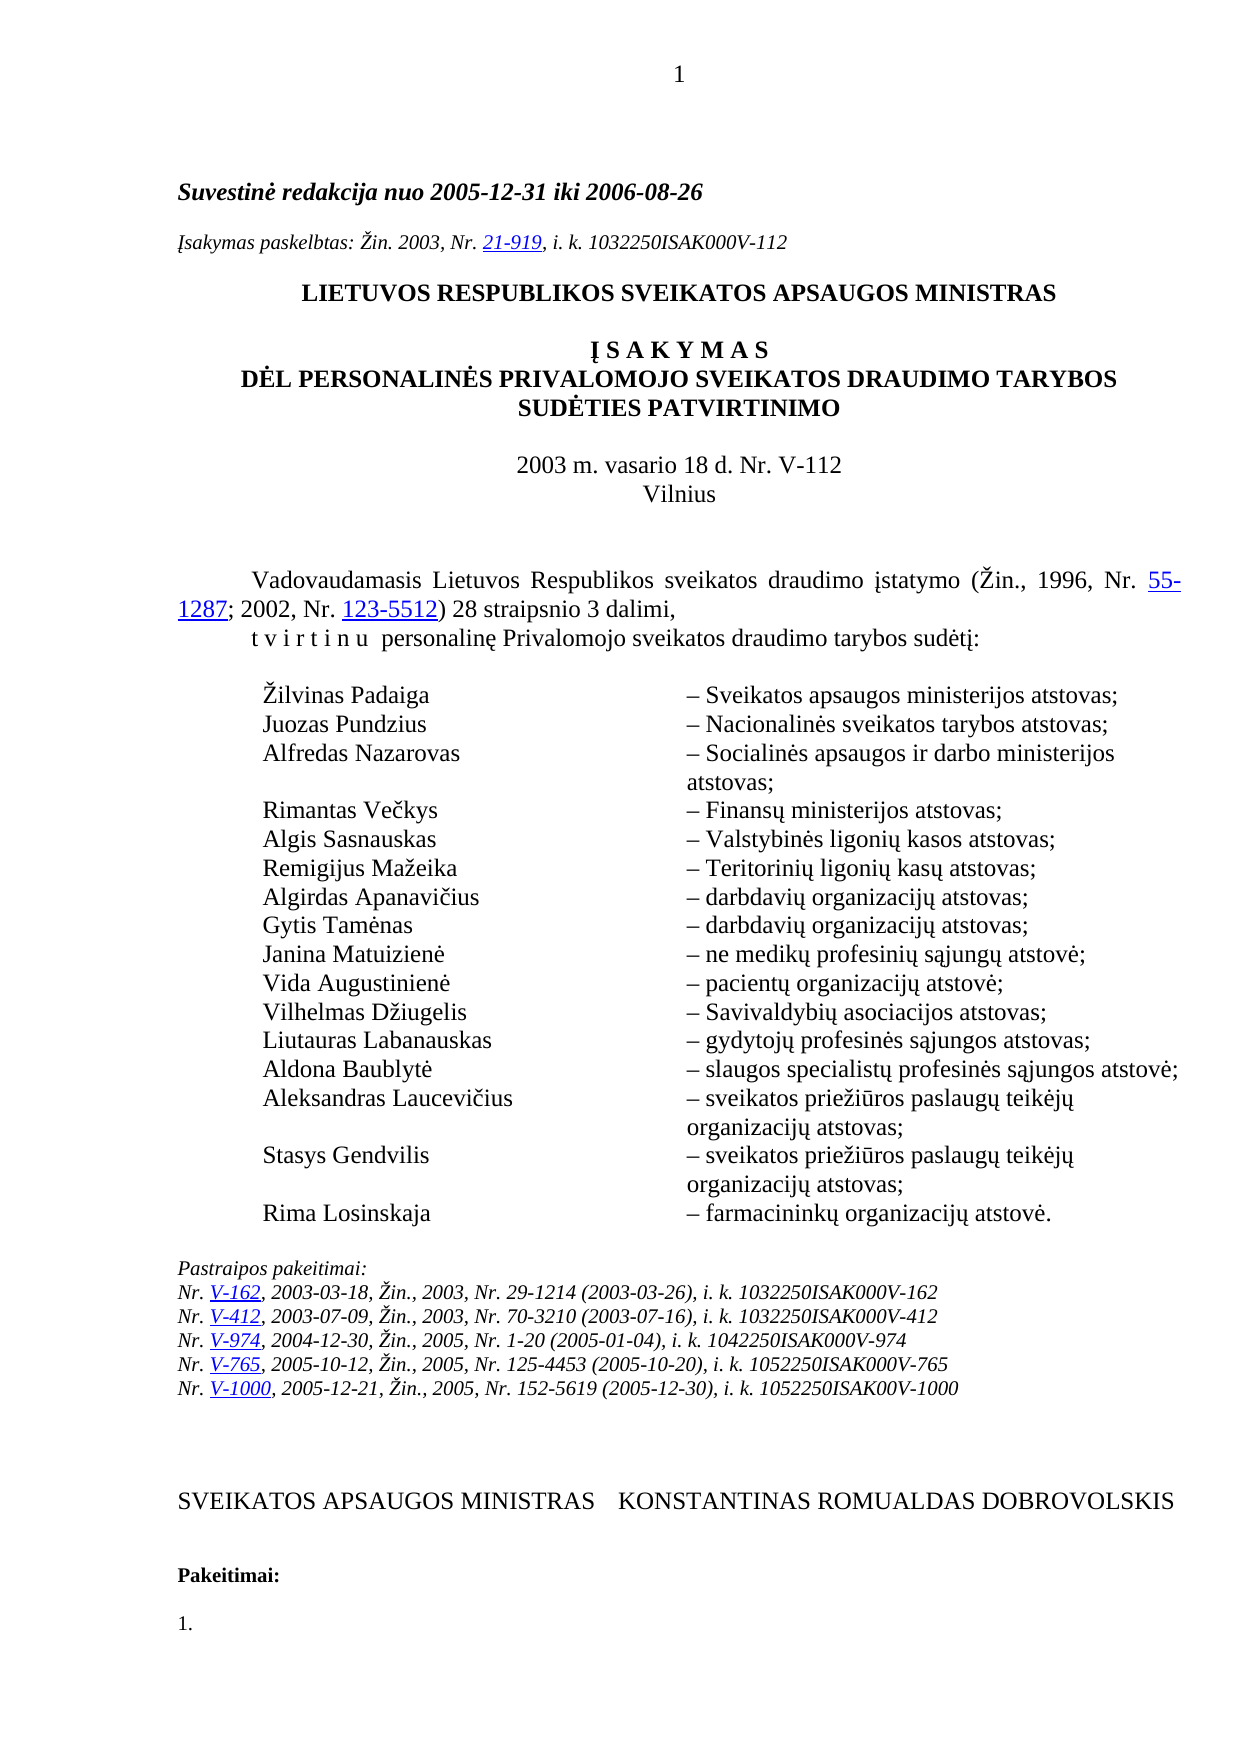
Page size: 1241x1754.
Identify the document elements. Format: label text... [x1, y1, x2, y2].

table_cell – gydytojų profesinės sąjungos atstovas; [675, 1026, 1201, 1054]
text Vadovaudamasis Lietuvos Respublikos sveikatos draudimo įstatymo (Žin., 1996, Nr. 55-1287; 2002, Nr. 123-5512) 28 straipsnio 3 dalimi, [177, 566, 1181, 623]
text Įsakymas paskelbtas: Žin. 2003, Nr. 21-919, i. k. 1032250ISAK000V-112 [177, 230, 1181, 254]
table_cell – Finansų ministerijos atstovas; [675, 796, 1201, 824]
table_cell Aleksandras Laucevičius [177, 1083, 675, 1141]
text Nr. V-412, 2003-07-09, Žin., 2003, Nr. 70-3210 (2003-07-16), i. k. 1032250ISAK000V-412 [177, 1304, 1181, 1328]
table_header Žilvinas Padaiga [177, 681, 675, 709]
table_cell – Nacionalinės sveikatos tarybos atstovas; [675, 709, 1201, 738]
text Nr. V-162, 2003-03-18, Žin., 2003, Nr. 29-1214 (2003-03-26), i. k. 1032250ISAK000V-162 [177, 1280, 1181, 1304]
table_cell – Teritorinių ligonių kasų atstovas; [675, 853, 1201, 882]
table_cell Algirdas Apanavičius [177, 882, 675, 911]
table_cell Juozas Pundzius [177, 709, 675, 738]
text SVEIKATOS APSAUGOS MINISTRAS KONSTANTINAS ROMUALDAS DOBROVOLSKIS [177, 1486, 1181, 1515]
table_cell Remigijus Mažeika [177, 853, 675, 882]
table_cell Vida Augustinienė [177, 968, 675, 997]
text DĖL PERSONALINĖS PRIVALOMOJO SVEIKATOS DRAUDIMO TARYBOS SUDĖTIES PATVIRTINIMO [177, 364, 1181, 422]
text Nr. V-1000, 2005-12-21, Žin., 2005, Nr. 152-5619 (2005-12-30), i. k. 1052250ISAK00V-1000 [177, 1376, 1181, 1400]
text 2003 m. vasario 18 d. Nr. V-112 [177, 451, 1181, 479]
table_cell – sveikatos priežiūros paslaugų teikėjų organizacijų atstovas; [675, 1083, 1201, 1141]
table_cell Liutauras Labanauskas [177, 1026, 675, 1054]
table_cell – darbdavių organizacijų atstovas; [675, 882, 1201, 911]
text 1. [177, 1611, 1181, 1635]
text Nr. V-765, 2005-10-12, Žin., 2005, Nr. 125-4453 (2005-10-20), i. k. 1052250ISAK000V-765 [177, 1352, 1181, 1376]
table_cell – Savivaldybių asociacijos atstovas; [675, 997, 1201, 1026]
table_cell – Valstybinės ligonių kasos atstovas; [675, 824, 1201, 853]
text Pastraipos pakeitimai: [177, 1256, 1181, 1280]
table_cell – slaugos specialistų profesinės sąjungos atstovė; [675, 1054, 1201, 1083]
table_header – Sveikatos apsaugos ministerijos atstovas; [675, 681, 1201, 709]
text tvirtinu personalinę Privalomojo sveikatos draudimo tarybos sudėtį: [177, 623, 1181, 652]
table_cell – farmacininkų organizacijų atstovė. [675, 1198, 1201, 1227]
table_cell Janina Matuizienė [177, 939, 675, 968]
table_cell Alfredas Nazarovas [177, 738, 675, 796]
table_cell Vilhelmas Džiugelis [177, 997, 675, 1026]
text Vilnius [177, 479, 1181, 508]
table_cell Stasys Gendvilis [177, 1141, 675, 1198]
table_cell Aldona Baublytė [177, 1054, 675, 1083]
table_cell Gytis Tamėnas [177, 911, 675, 939]
table_cell – darbdavių organizacijų atstovas; [675, 911, 1201, 939]
text LIETUVOS RESPUBLIKOS SVEIKATOS APSAUGOS MINISTRAS [177, 278, 1181, 307]
table_cell – ne medikų profesinių sąjungų atstovė; [675, 939, 1201, 968]
table_cell Algis Sasnauskas [177, 824, 675, 853]
table_cell Rimantas Večkys [177, 796, 675, 824]
text Nr. V-974, 2004-12-30, Žin., 2005, Nr. 1-20 (2005-01-04), i. k. 1042250ISAK000V-974 [177, 1328, 1181, 1352]
text Suvestinė redakcija nuo 2005-12-31 iki 2006-08-26 [177, 177, 1181, 206]
text Pakeitimai: [177, 1563, 1181, 1587]
text Į S A K Y M A S [177, 336, 1181, 364]
table_cell – pacientų organizacijų atstovė; [675, 968, 1201, 997]
table_cell – sveikatos priežiūros paslaugų teikėjų organizacijų atstovas; [675, 1141, 1201, 1198]
table_cell Rima Losinskaja [177, 1198, 675, 1227]
table_cell – Socialinės apsaugos ir darbo ministerijos atstovas; [675, 738, 1201, 796]
